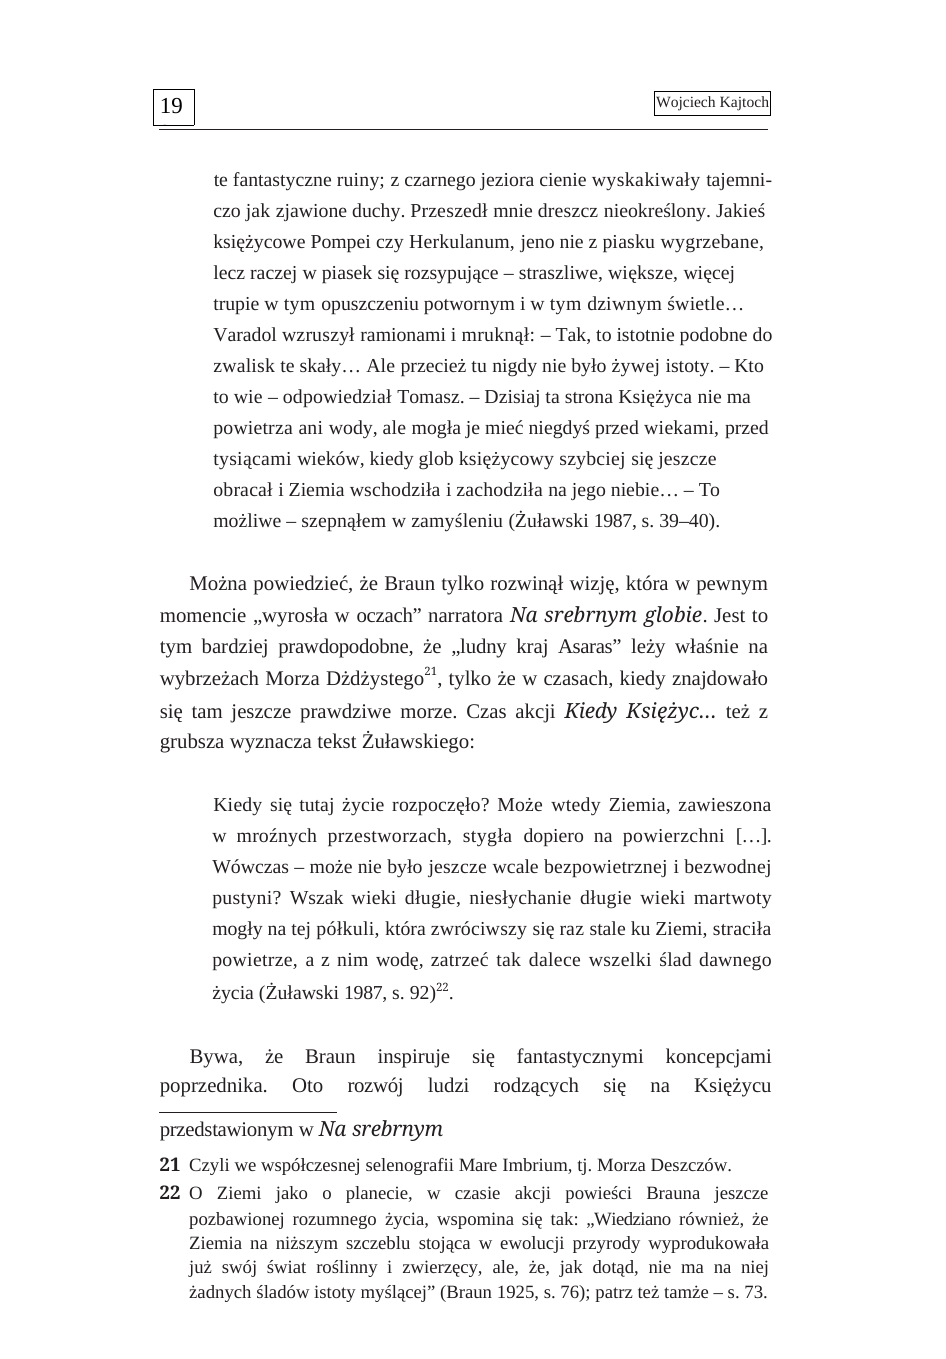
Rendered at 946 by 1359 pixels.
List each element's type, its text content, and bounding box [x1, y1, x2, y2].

text Kiedy się tutaj życie rozpoczęło? Może wtedy Ziemia, zawieszona w mroźnych przestworzach, stygła dopiero na powierzchni […]. Wówczas – może nie było jeszcze wcale bezpowietrznej i bezwodnej pustyni? Wszak wieki długie, niesłychanie długie wieki martwoty mogły na tej półkuli, która zwróciwszy się raz stale ku Ziemi, straciła powietrze, a z nim wodę, zatrzeć tak dalece wszelki ślad dawnego życia (Żuławski 1987, s. 92)22. [212, 793, 772, 1004]
list Czyli we współczesnej selenografii Mare Imbrium, tj. Morza Deszczów. [159, 1151, 814, 1177]
text Bywa, że Braun inspiruje się fantastycznymi koncepcjami poprzednika. Oto rozwój ludzi rodzących się na Księżycu przedstawionym w Na srebrnym [159, 1044, 772, 1142]
list O Ziemi jako o planecie, w czasie akcji powieści Brauna jeszcze pozbawionej rozumnego życia, wspomina się tak: „Wiedziano również, że Ziemia na niższym szczeblu stojąca w ewolucji przyrody wyprodukowała już swój świat roślinny i zwierzęcy, ale, że, jak dotąd, nie ma na niej żadnych śladów istoty myślącej” (Braun 1925, s. 76); patrz też tamże – s. 73. [159, 1179, 769, 1302]
text Można powiedzieć, że Braun tylko rozwinął wizję, która w pewnym momencie „wyrosła w oczach” narratora Na srebrnym globie. Jest to tym bardziej prawdopodobne, że „ludny kraj Asaras” leży właśnie na wybrzeżach Morza Dżdżystego21, tylko że w czasach, kiedy znajdowało się tam jeszcze prawdziwe morze. Czas akcji Kiedy Księżyc… też z grubsza wyznacza tekst Żuławskiego: [159, 571, 768, 753]
text te fantastyczne ruiny; z czarnego jeziora cienie wyskakiwały tajemni- czo jak zjawione duchy. Przeszedł mnie dreszcz nieokreślony. Jakieś księżycowe Pompei czy Herkulanum, jeno nie z piasku wygrzebane, lecz raczej w piasek się rozsypujące – straszliwe, większe, więcej trupie w tym opuszczeniu potwornym i w tym dziwnym świetle… Varadol wzruszył ramionami i mruknął: – Tak, to istotnie podobne do zwalisk te skały… Ale przecież tu nigdy nie było żywej istoty. – Kto to wie – odpowiedział Tomasz. – Dzisiaj ta strona Księżyca nie ma powietrza ani wody, ale mogła je mieć niegdyś przed wiekami, przed tysiącami wieków, kiedy glob księżycowy szybciej się jeszcze obracał i Ziemia wschodziła i zachodziła na jego niebie… – To możliwe – szepnąłem w zamyśleniu (Żuławski 1987, s. 39–40). [213, 168, 774, 531]
